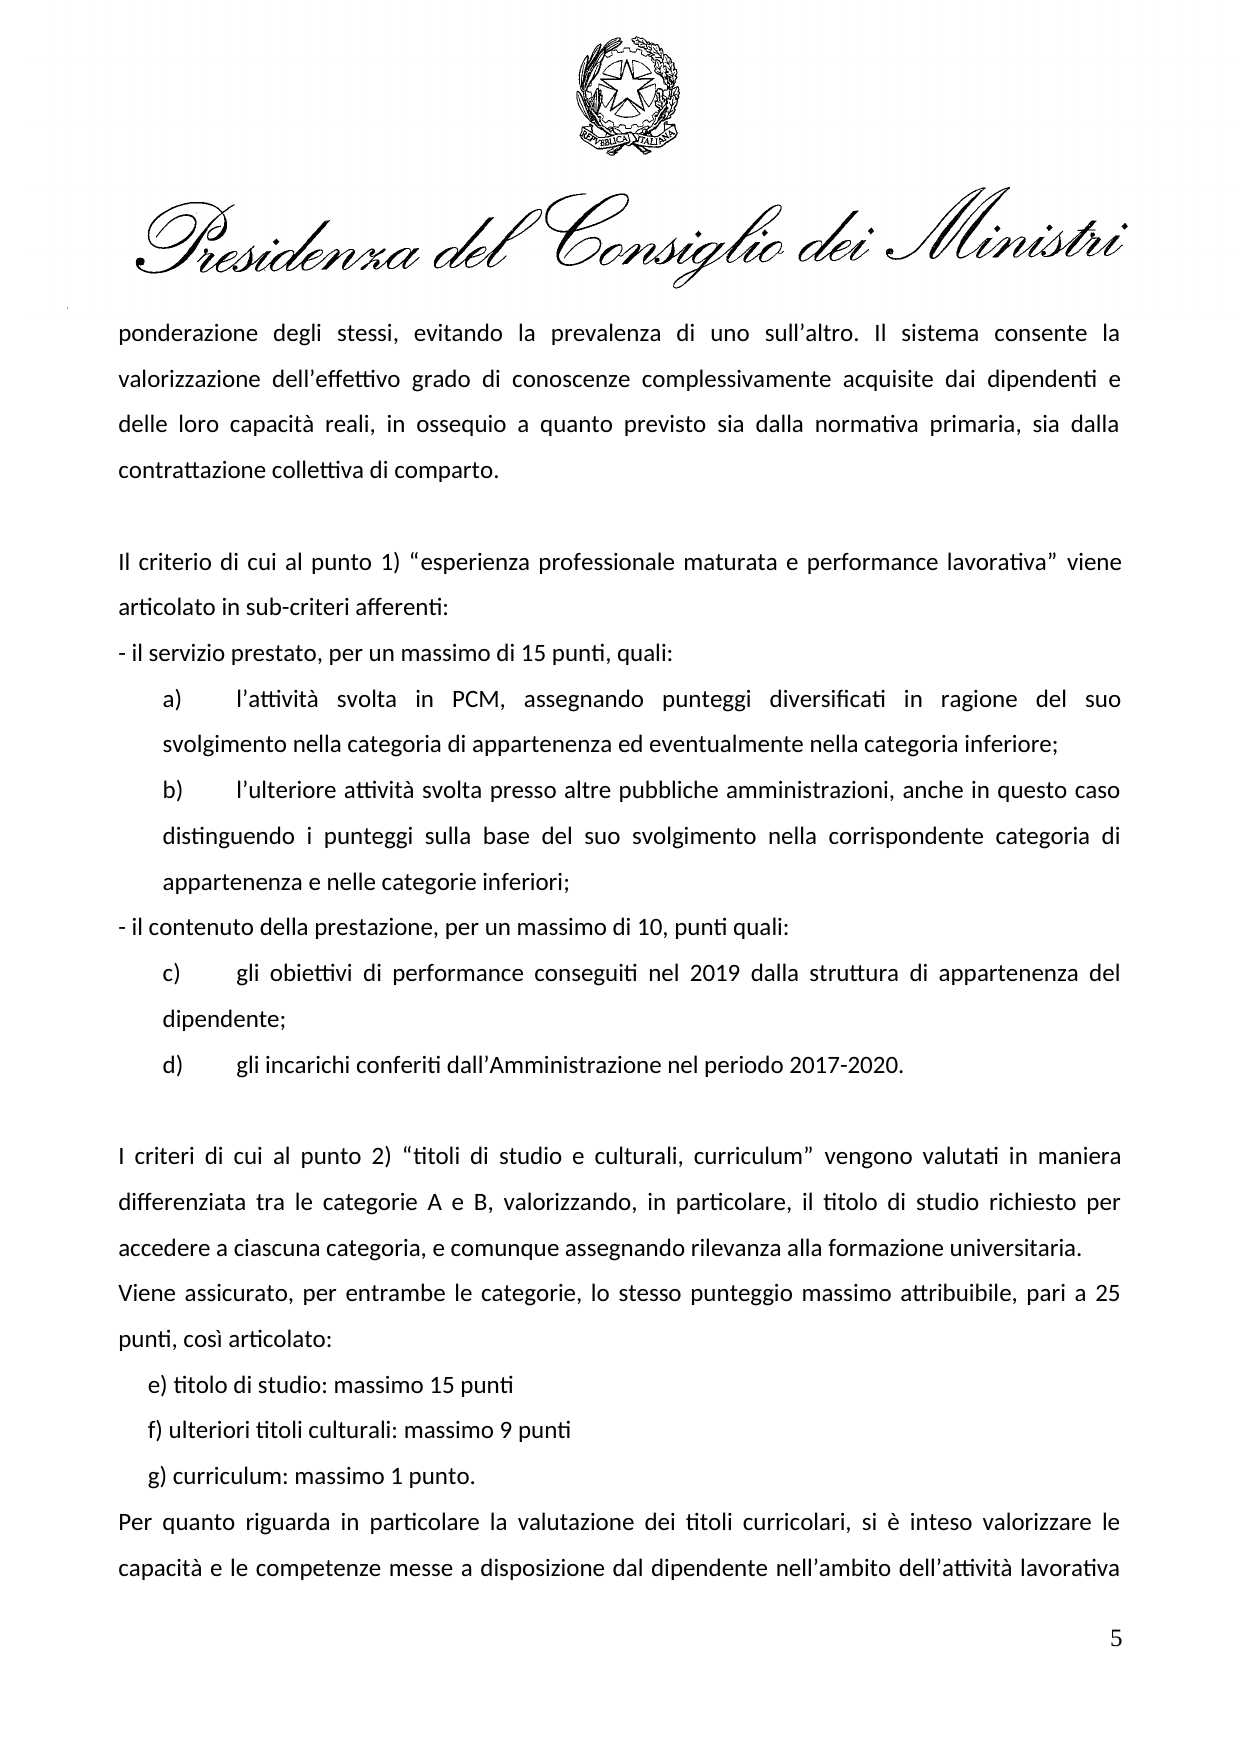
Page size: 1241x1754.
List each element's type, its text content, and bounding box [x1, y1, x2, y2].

text ponderazione degli stessi, evitando la prevalenza di uno sull’altro. Il sistema consente la valorizzazione dell’effettivo grado di conoscenze complessivamente acquisite dai dipendenti e delle loro capacità reali, in ossequio a quanto previsto sia dalla normativa primaria, sia dalla contrattazione collettiva di comparto. [118, 317, 1122, 485]
text - il contenuto della prestazione, per un massimo di 10, punti quali: [118, 912, 1122, 942]
text Viene assicurato, per entrambe le categorie, lo stesso punteggio massimo attribuibile, pari a 25 punti, così articolato: [118, 1277, 1122, 1354]
text I criteri di cui al punto 2) “titoli di studio e culturali, curriculum” vengono valutati in maniera differenziata tra le categorie A e B, valorizzando, in particolare, il titolo di studio richiesto per accedere a ciascuna categoria, e comunque assegnando rilevanza alla formazione universitaria. [118, 1140, 1122, 1262]
list l’ulteriore attività svolta presso altre pubbliche amministrazioni, anche in questo caso distinguendo i punteggi sulla base del suo svolgimento nella corrispondente categoria di appartenenza e nelle categorie inferiori; [162, 774, 1122, 896]
text g) curriculum: massimo 1 punto. [148, 1460, 1122, 1491]
text Per quanto riguarda in particolare la valutazione dei titoli curricolari, si è inteso valorizzare le capacità e le competenze messe a disposizione dal dipendente nell’ambito dell’attività lavorativa [118, 1506, 1122, 1582]
text - il servizio prestato, per un massimo di 15 punti, quali: [118, 637, 1122, 668]
list gli obiettivi di performance conseguiti nel 2019 dalla struttura di appartenenza del dipendente; [162, 957, 1122, 1033]
list gli incarichi conferiti dall’Amministrazione nel periodo 2017-2020. [162, 1049, 1122, 1079]
text f) ulteriori titoli culturali: massimo 9 punti [148, 1414, 1122, 1445]
text e) titolo di studio: massimo 15 punti [148, 1369, 1122, 1399]
list l’attività svolta in PCM, assegnando punteggi diversificati in ragione del suo svolgimento nella categoria di appartenenza ed eventualmente nella categoria inferiore; [162, 683, 1122, 759]
text Il criterio di cui al punto 1) “esperienza professionale maturata e performance lavorativa” viene articolato in sub-criteri afferenti: [118, 546, 1122, 622]
